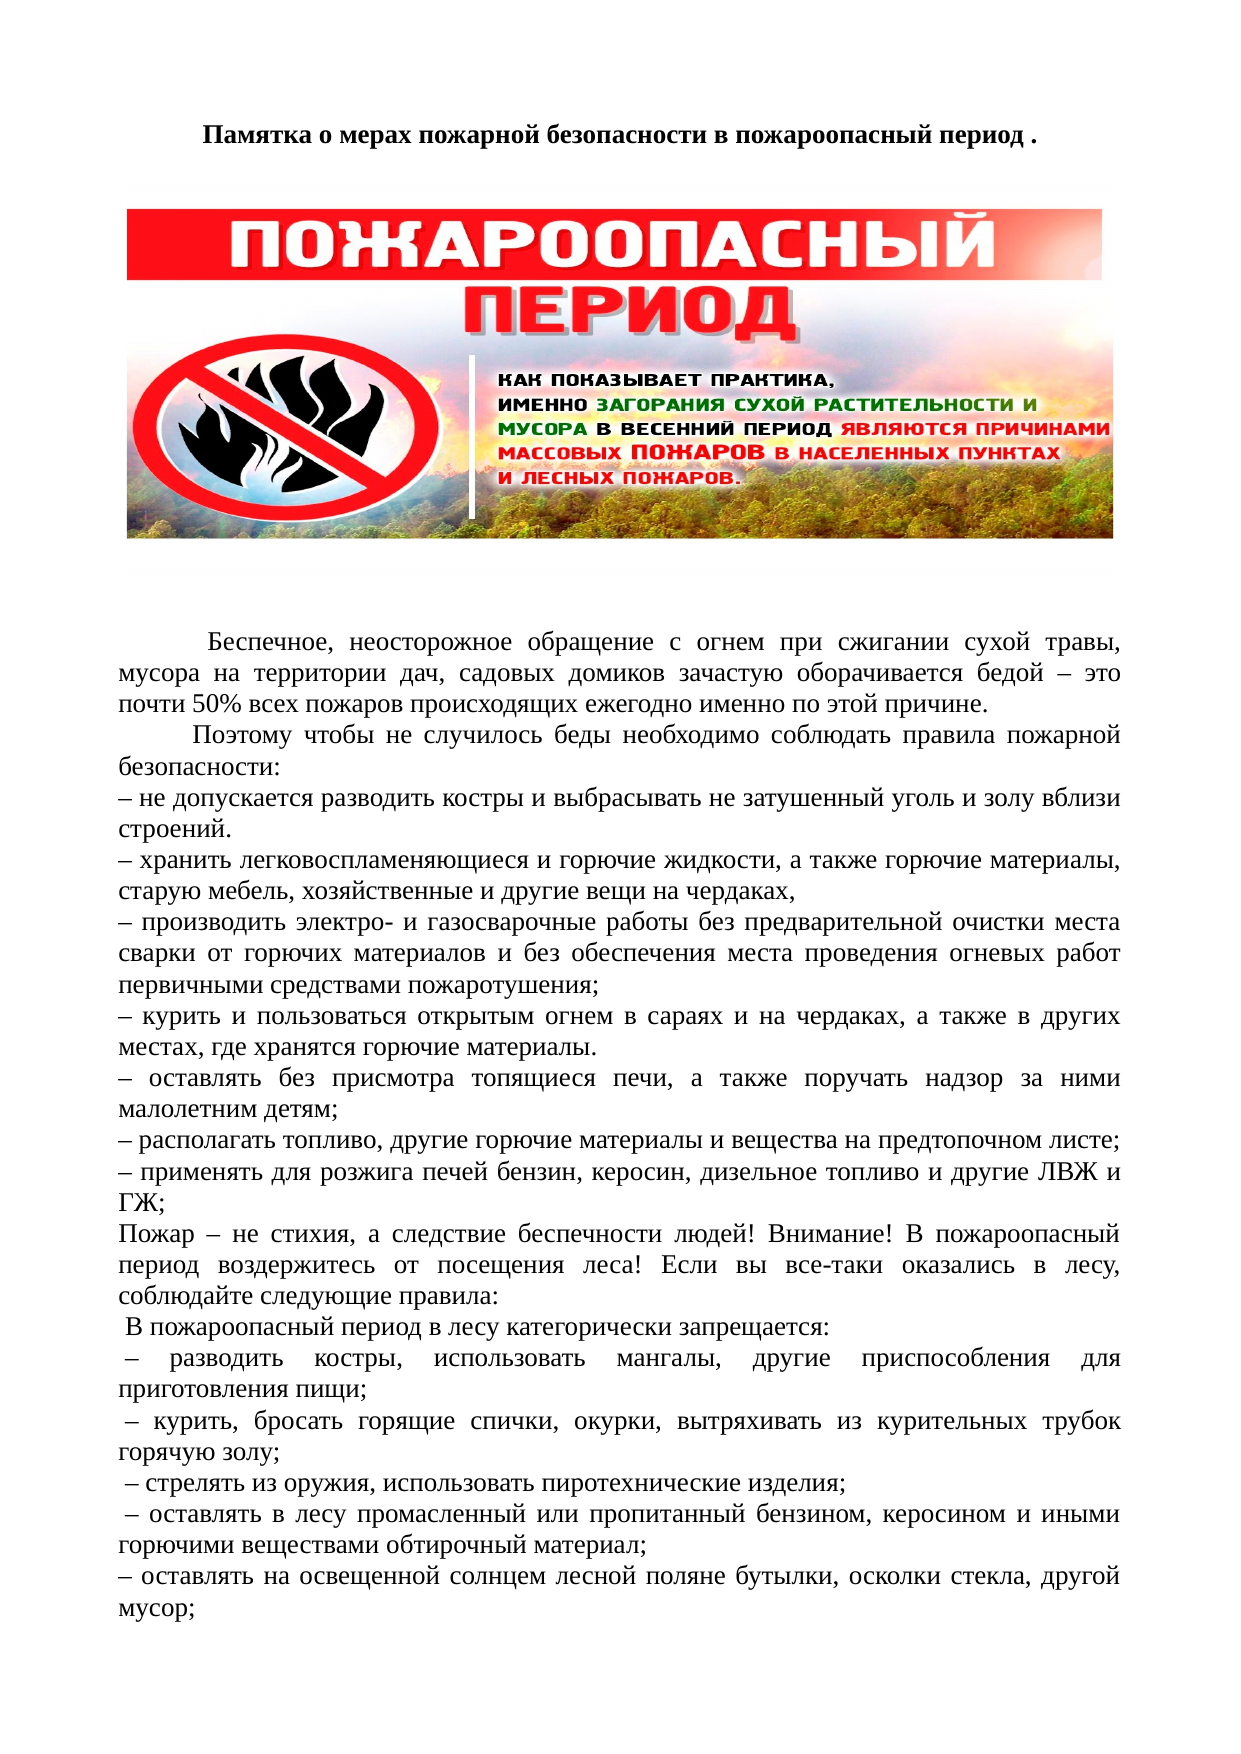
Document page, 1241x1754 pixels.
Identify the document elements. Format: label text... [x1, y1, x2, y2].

text – курить и пользоваться открытым огнем в сараях и на чердаках, а также в других местах, где хранятся горючие материалы. [118, 999, 1122, 1061]
text – курить, бросать горящие спички, окурки, вытряхивать из курительных трубок горячую золу; [118, 1404, 1122, 1466]
text – разводить костры, использовать мангалы, другие приспособления для приготовления пищи; [118, 1341, 1122, 1404]
text – оставлять в лесу промасленный или пропитанный бензином, керосином и иными горючими веществами обтирочный материал; [118, 1497, 1122, 1559]
text – хранить легковоспламеняющиеся и горючие жидкости, а также горючие материалы, старую мебель, хозяйственные и другие вещи на чердаках, [118, 843, 1122, 905]
text – оставлять на освещенной солнцем лесной поляне бутылки, осколки стекла, другой мусор; [118, 1559, 1122, 1622]
text – производить электро- и газосварочные работы без предварительной очистки места сварки от горючих материалов и без обеспечения места проведения огневых работ первичными средствами пожаротушения; [118, 905, 1122, 999]
text – оставлять без присмотра топящиеся печи, а также поручать надзор за ними малолетним детям; [118, 1061, 1122, 1123]
text – стрелять из оружия, использовать пиротехнические изделия; [118, 1466, 1122, 1497]
text – не допускается разводить костры и выбрасывать не затушенный уголь и золу вблизи строений. [118, 781, 1122, 843]
picture [126, 161, 1114, 594]
text В пожароопасный период в лесу категорически запрещается: [118, 1310, 1122, 1341]
text Пожар – не стихия, а следствие беспечности людей! Внимание! В пожароопасный период воздержитесь от посещения леса! Если вы все-таки оказались в лесу, соблюдайте следующие правила: [118, 1217, 1122, 1310]
text Беспечное, неосторожное обращение с огнем при сжигании сухой травы, мусора на территории дач, садовых домиков зачастую оборачивается бедой – это почти 50% всех пожаров происходящих ежегодно именно по этой причине. [118, 625, 1122, 718]
text Поэтому чтобы не случилось беды необходимо соблюдать правила пожарной безопасности: [118, 718, 1122, 781]
text Памятка о мерах пожарной безопасности в пожароопасный период . [118, 118, 1122, 149]
text – располагать топливо, другие горючие материалы и вещества на предтопочном листе; – применять для розжига печей бензин, керосин, дизельное топливо и другие ЛВЖ и ГЖ; [118, 1123, 1122, 1217]
